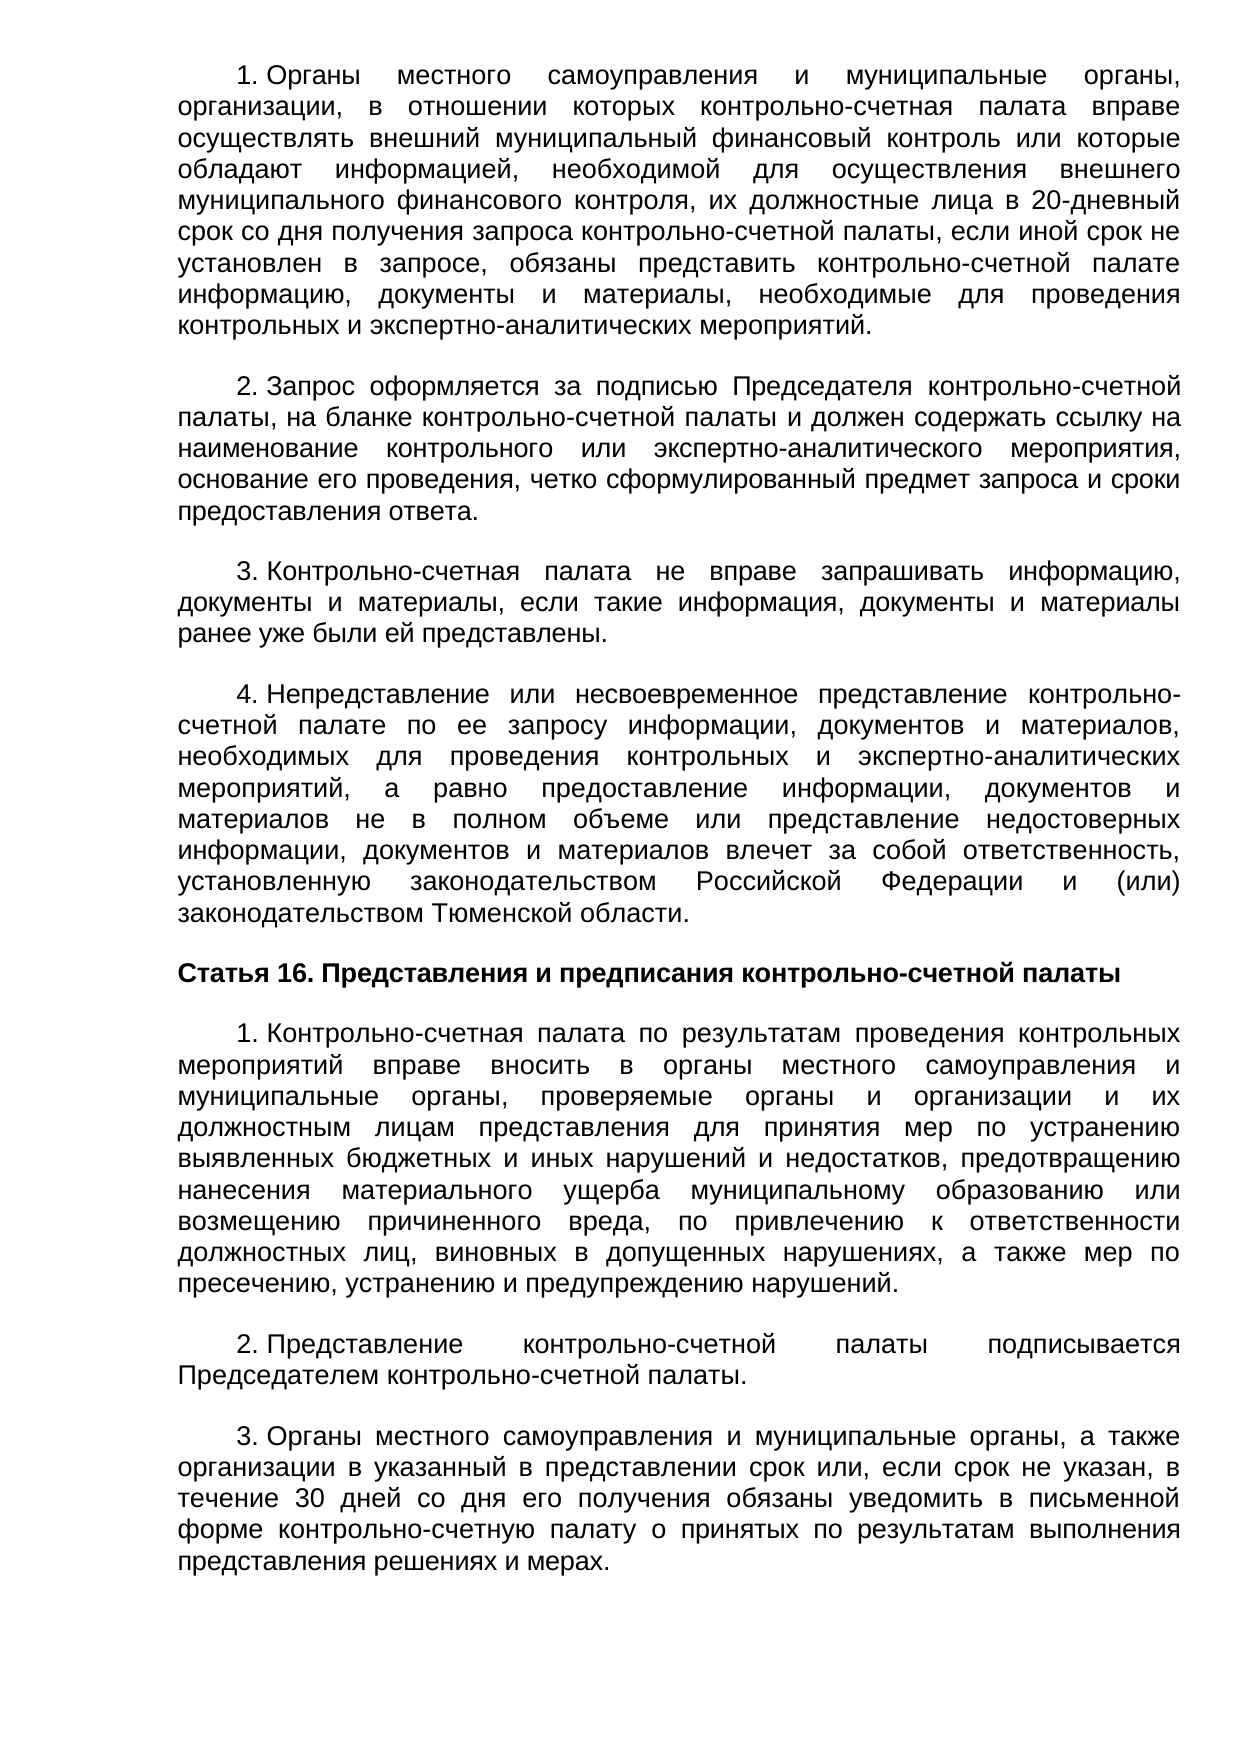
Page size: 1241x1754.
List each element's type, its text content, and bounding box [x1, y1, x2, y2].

text 4. Непредставление или несвоевременное представление контрольно-счетной палате по ее запросу информации, документов и материалов, необходимых для проведения контрольных и экспертно-аналитических мероприятий, а равно предоставление информации, документов и материалов не в полном объеме или представление недостоверных информации, документов и материалов влечет за собой ответственность, установленную законодательством Российской Федерации и (или) законодательством Тюменской области. [177, 678, 1181, 928]
text 3. Органы местного самоуправления и муниципальные органы, а также организации в указанный в представлении срок или, если срок не указан, в течение 30 дней со дня его получения обязаны уведомить в письменной форме контрольно-счетную палату о принятых по результатам выполнения представления решениях и мерах. [177, 1419, 1181, 1576]
text Статья 16. Представления и предписания контрольно-счетной палаты [177, 957, 1181, 988]
text 3. Контрольно-счетная палата не вправе запрашивать информацию, документы и материалы, если такие информация, документы и материалы ранее уже были ей представлены. [177, 555, 1181, 649]
text 1. Контрольно-счетная палата по результатам проведения контрольных мероприятий вправе вносить в органы местного самоуправления и муниципальные органы, проверяемые органы и организации и их должностным лицам представления для принятия мер по устранению выявленных бюджетных и иных нарушений и недостатков, предотвращению нанесения материального ущерба муниципальному образованию или возмещению причиненного вреда, по привлечению к ответственности должностных лиц, виновных в допущенных нарушениях, а также мер по пресечению, устранению и предупреждению нарушений. [177, 1017, 1181, 1299]
text 1. Органы местного самоуправления и муниципальные органы, организации, в отношении которых контрольно-счетная палата вправе осуществлять внешний муниципальный финансовый контроль или которые обладают информацией, необходимой для осуществления внешнего муниципального финансового контроля, их должностные лица в 20-дневный срок со дня получения запроса контрольно-счетной палаты, если иной срок не установлен в запросе, обязаны представить контрольно-счетной палате информацию, документы и материалы, необходимые для проведения контрольных и экспертно-аналитических мероприятий. [177, 59, 1181, 340]
text 2. Запрос оформляется за подписью Председателя контрольно-счетной палаты, на бланке контрольно-счетной палаты и должен содержать ссылку на наименование контрольного или экспертно-аналитического мероприятия, основание его проведения, четко сформулированный предмет запроса и сроки предоставления ответа. [177, 369, 1181, 526]
text 2. Представление контрольно-счетной палаты подписывается Председателем контрольно-счетной палаты. [177, 1328, 1181, 1390]
